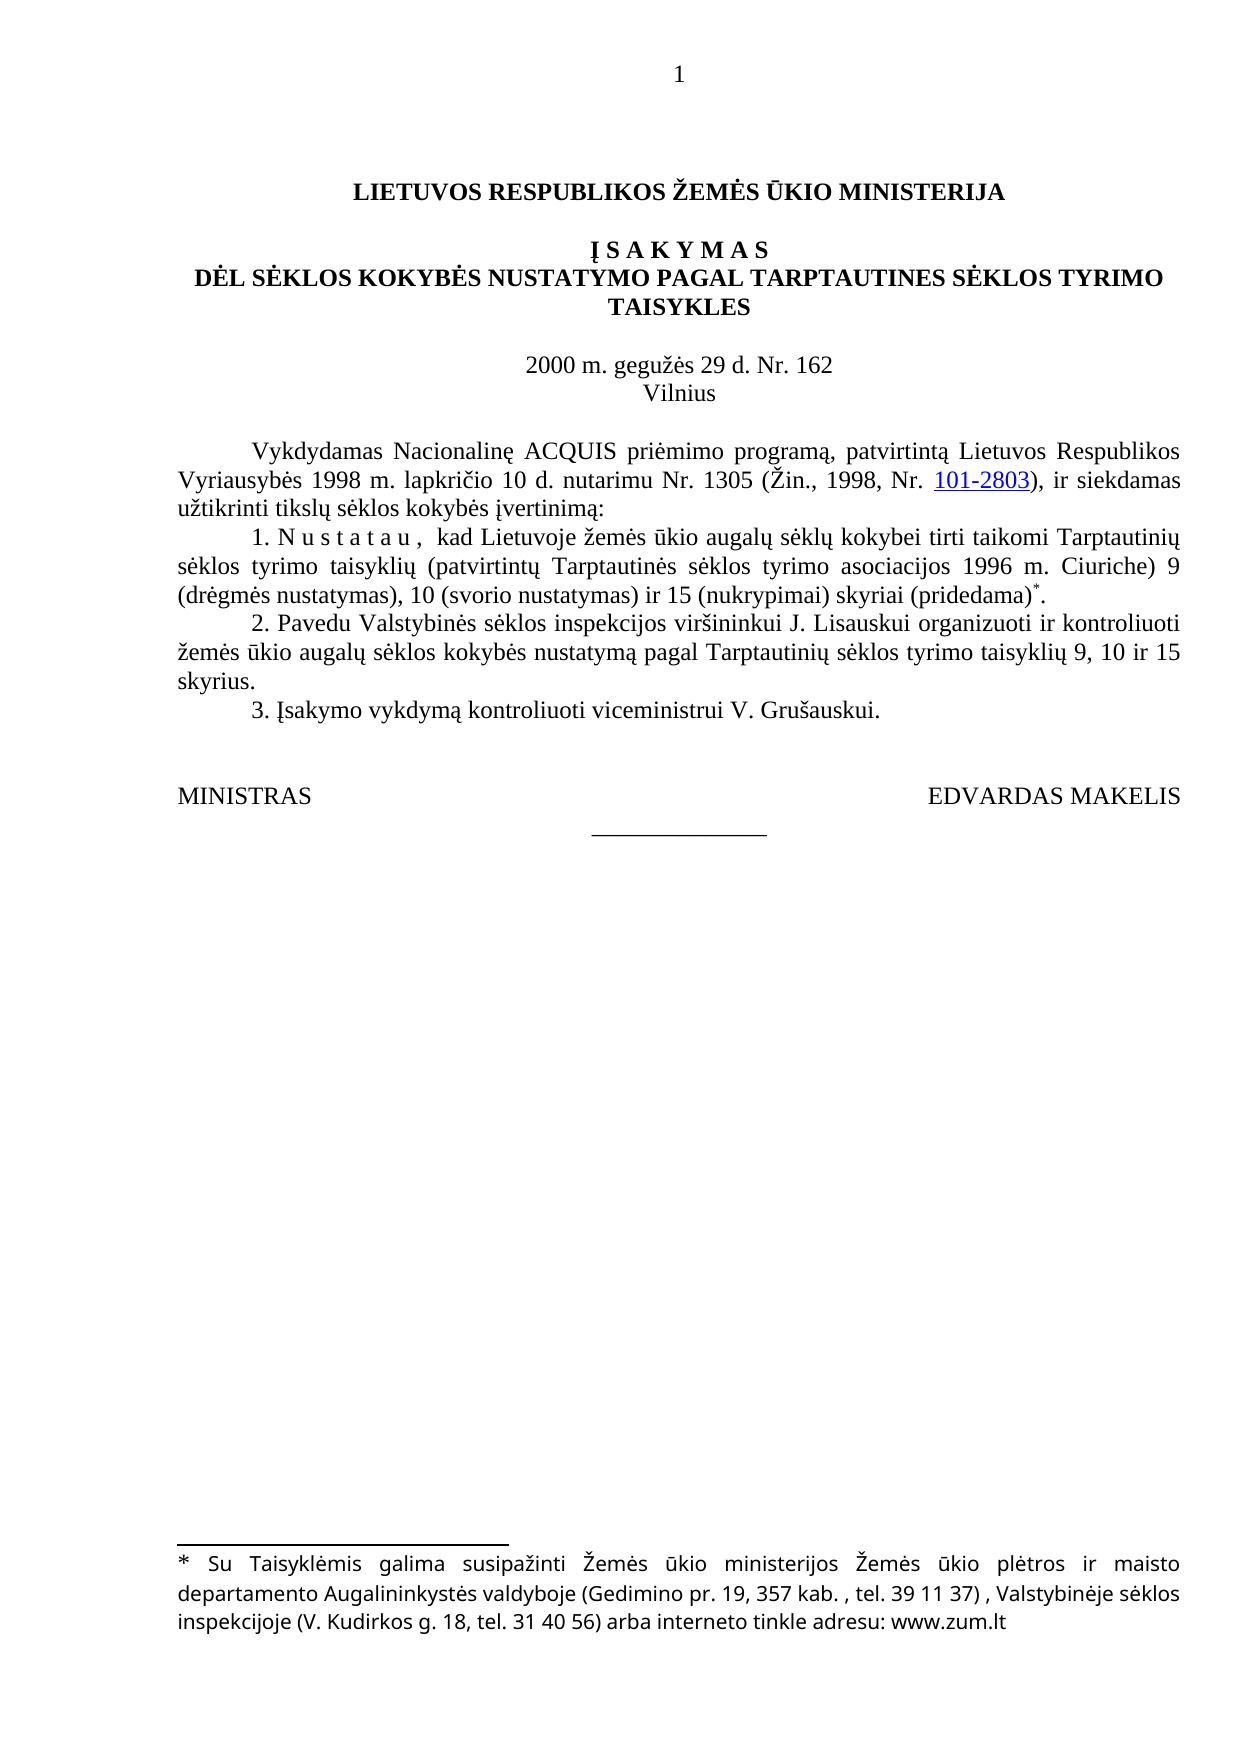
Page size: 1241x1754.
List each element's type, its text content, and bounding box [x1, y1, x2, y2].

text Vykdydamas Nacionalinę ACQUIS priėmimo programą, patvirtintą Lietuvos Respublikos Vyriausybės 1998 m. lapkričio 10 d. nutarimu Nr. 1305 (Žin., 1998, Nr. 101-2803), ir siekdamas užtikrinti tikslų sėklos kokybės įvertinimą: [177, 436, 1181, 522]
text 2000 m. gegužės 29 d. Nr. 162 [177, 350, 1181, 378]
text Vilnius [177, 378, 1181, 407]
text Su Taisyklėmis galima susipažinti Žemės ūkio ministerijos Žemės ūkio plėtros ir maisto departamento Augalininkystės valdyboje (Gedimino pr. 19, 357 kab. , tel. 39 11 37) , Valstybinėje sėklos inspekcijoje (V. Kudirkos g. 18, tel. 31 40 56) arba interneto tinkle adresu: www.zum.lt [177, 1545, 1181, 1636]
text 1. Nustatau, kad Lietuvoje žemės ūkio augalų sėklų kokybei tirti taikomi Tarptautinių sėklos tyrimo taisyklių (patvirtintų Tarptautinės sėklos tyrimo asociacijos 1996 m. Ciuriche) 9 (drėgmės nustatymas), 10 (svorio nustatymas) ir 15 (nukrypimai) skyriai (pridedama). [177, 522, 1181, 608]
text DĖL SĖKLOS KOKYBĖS NUSTATYMO PAGAL TARPTAUTINES SĖKLOS TYRIMO TAISYKLES [177, 263, 1181, 321]
text Ministras Edvardas Makelis [177, 781, 1181, 810]
text LIETUVOS RESPUBLIKOS ŽEMĖS ŪKIO MINISTERIJA [177, 177, 1181, 206]
text 3. Įsakymo vykdymą kontroliuoti viceministrui V. Grušauskui. [177, 695, 1181, 723]
text ______________ [177, 810, 1181, 838]
text Į S A K Y M A S [177, 235, 1181, 263]
text 2. Pavedu Valstybinės sėklos inspekcijos viršininkui J. Lisauskui organizuoti ir kontroliuoti žemės ūkio augalų sėklos kokybės nustatymą pagal Tarptautinių sėklos tyrimo taisyklių 9, 10 ir 15 skyrius. [177, 608, 1181, 695]
